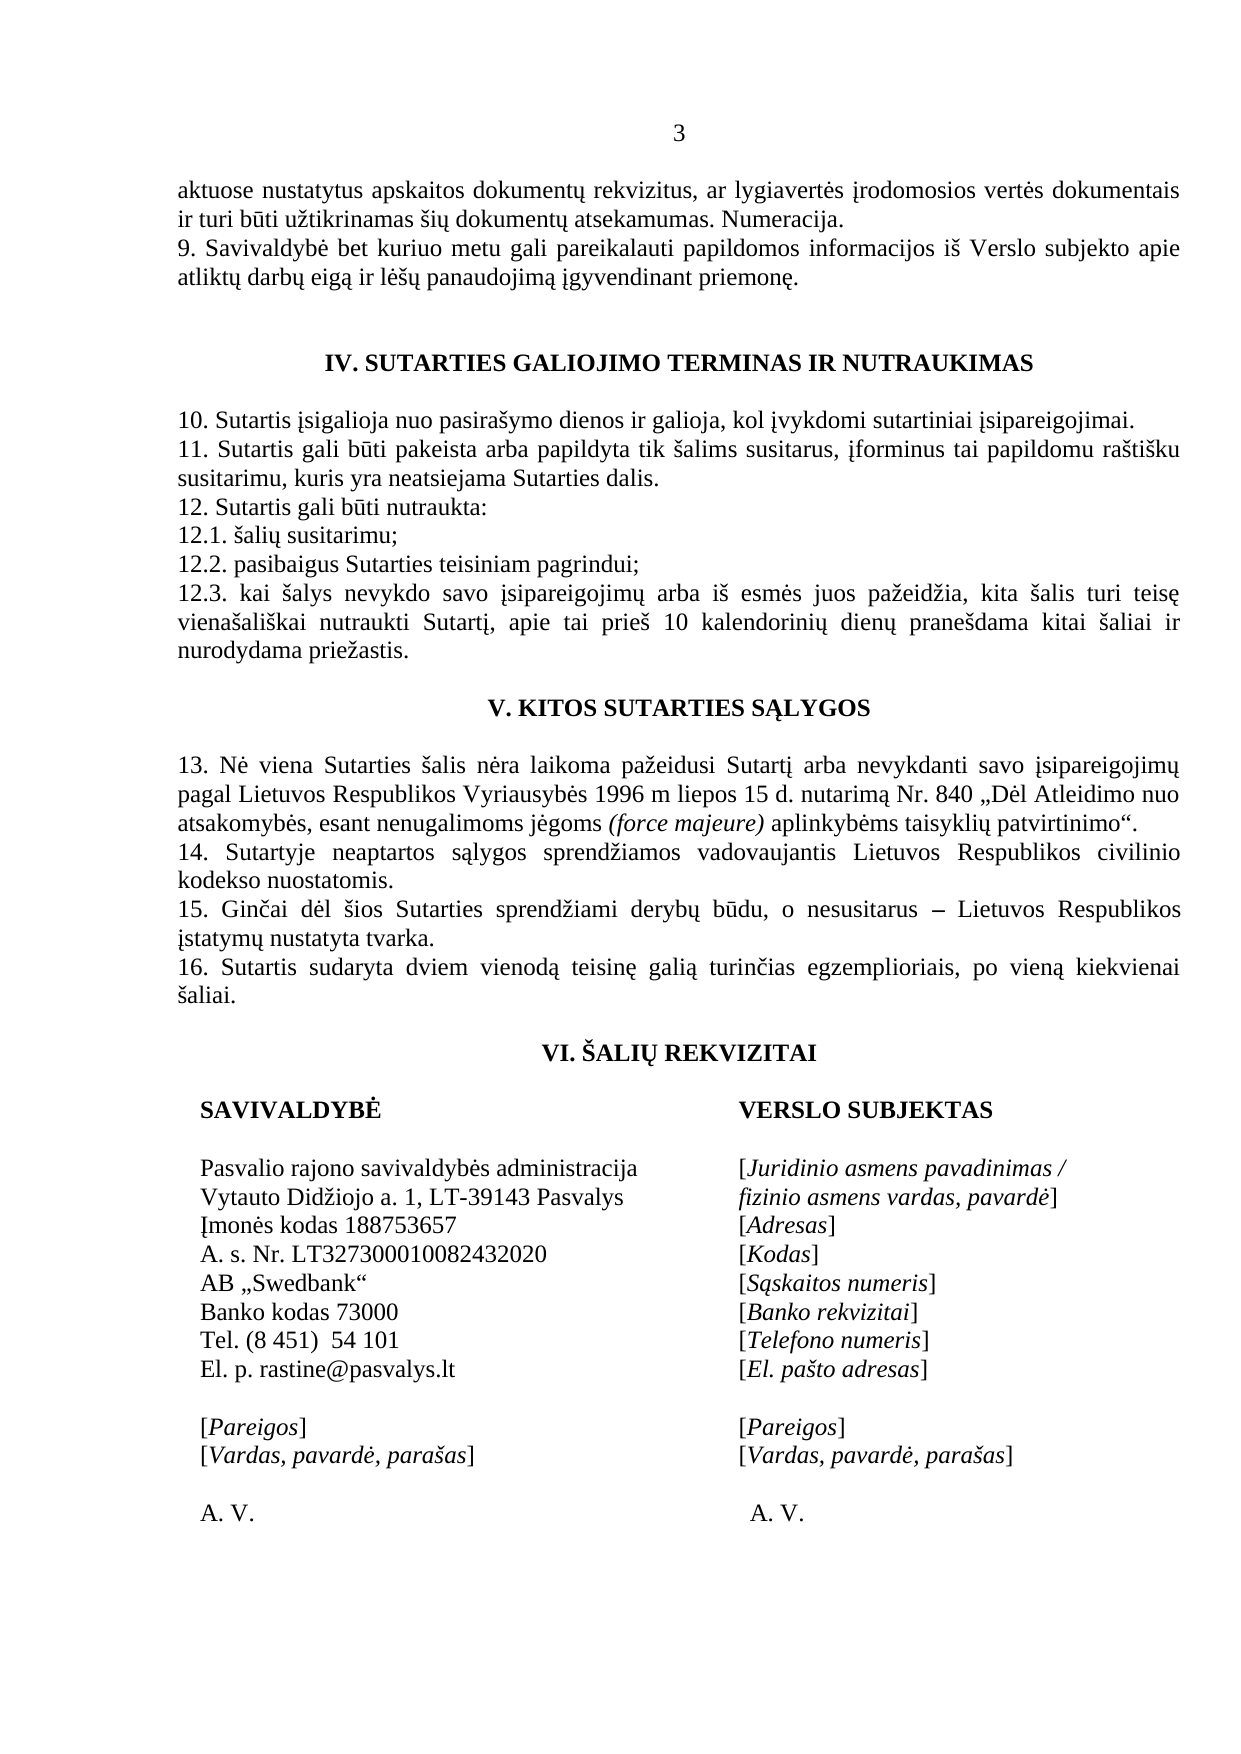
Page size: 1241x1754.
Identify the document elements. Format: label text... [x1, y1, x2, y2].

text 14. Sutartyje neaptartos sąlygos sprendžiamos vadovaujantis Lietuvos Respublikos civilinio kodekso nuostatomis. [177, 837, 1181, 894]
text 9. Savivaldybė bet kuriuo metu gali pareikalauti papildomos informacijos iš Verslo subjekto apie atliktų darbų eigą ir lėšų panaudojimą įgyvendinant priemonę. [177, 233, 1181, 291]
text aktuose nustatytus apskaitos dokumentų rekvizitus, ar lygiavertės įrodomosios vertės dokumentais ir turi būti užtikrinamas šių dokumentų atsekamumas. Numeracija. [177, 176, 1181, 233]
text 16. Sutartis sudaryta dviem vienodą teisinę galią turinčias egzemplioriais, po vieną kiekvienai šaliai. [177, 952, 1181, 1009]
text 10. Sutartis įsigalioja nuo pasirašymo dienos ir galioja, kol įvykdomi sutartiniai įsipareigojimai. [177, 406, 1181, 434]
text VI. ŠALIŲ REKVIZITAI [177, 1038, 1181, 1067]
table_header verslo subjektas [Juridinio asmens pavadinimas / fizinio asmens vardas, pavardė] [Adresas] [Kodas] [Sąskaitos numeris] [Banko rekvizitai] [Telefono numeris] [El. pašto adresas] [Pareigos] [Vardas, pavardė, parašas] [665, 1096, 1137, 1498]
text 12.3. kai šalys nevykdo savo įsipareigojimų arba iš esmės juos pažeidžia, kita šalis turi teisę vienašališkai nutraukti Sutartį, apie tai prieš 10 kalendorinių dienų pranešdama kitai šaliai ir nurodydama priežastis. [177, 578, 1181, 664]
table_header SAVIVALDYBĖ Pasvalio rajono savivaldybės administracija Vytauto Didžiojo a. 1, LT-39143 Pasvalys Įmonės kodas 188753657 A. s. Nr. LT327300010082432020 AB „Swedbank“ Banko kodas 73000 Tel. (8 451) 54 101 El. p. rastine@pasvalys.lt [Pareigos] [Vardas, pavardė, parašas] [189, 1096, 664, 1498]
table_cell A. V. [665, 1498, 1137, 1527]
table_cell A. V. [189, 1498, 664, 1527]
text 15. Ginčai dėl šios Sutarties sprendžiami derybų būdu, o nesusitarus – Lietuvos Respublikos įstatymų nustatyta tvarka. [177, 894, 1181, 952]
text 13. Nė viena Sutarties šalis nėra laikoma pažeidusi Sutartį arba nevykdanti savo įsipareigojimų pagal Lietuvos Respublikos Vyriausybės 1996 m liepos 15 d. nutarimą Nr. 840 „Dėl Atleidimo nuo atsakomybės, esant nenugalimoms jėgoms (force majeure) aplinkybėms taisyklių patvirtinimo“. [177, 751, 1181, 837]
text V. KITOS SUTARTIES SĄLYGOS [177, 693, 1181, 722]
text IV. SUTARTIES GALIOJIMO TERMINAS IR NUTRAUKIMAS [177, 348, 1181, 377]
text 12.2. pasibaigus Sutarties teisiniam pagrindui; [177, 549, 1181, 578]
text 12. Sutartis gali būti nutraukta: [177, 492, 1181, 521]
text 12.1. šalių susitarimu; [177, 521, 1181, 549]
text 11. Sutartis gali būti pakeista arba papildyta tik šalims susitarus, įforminus tai papildomu raštišku susitarimu, kuris yra neatsiejama Sutarties dalis. [177, 434, 1181, 492]
